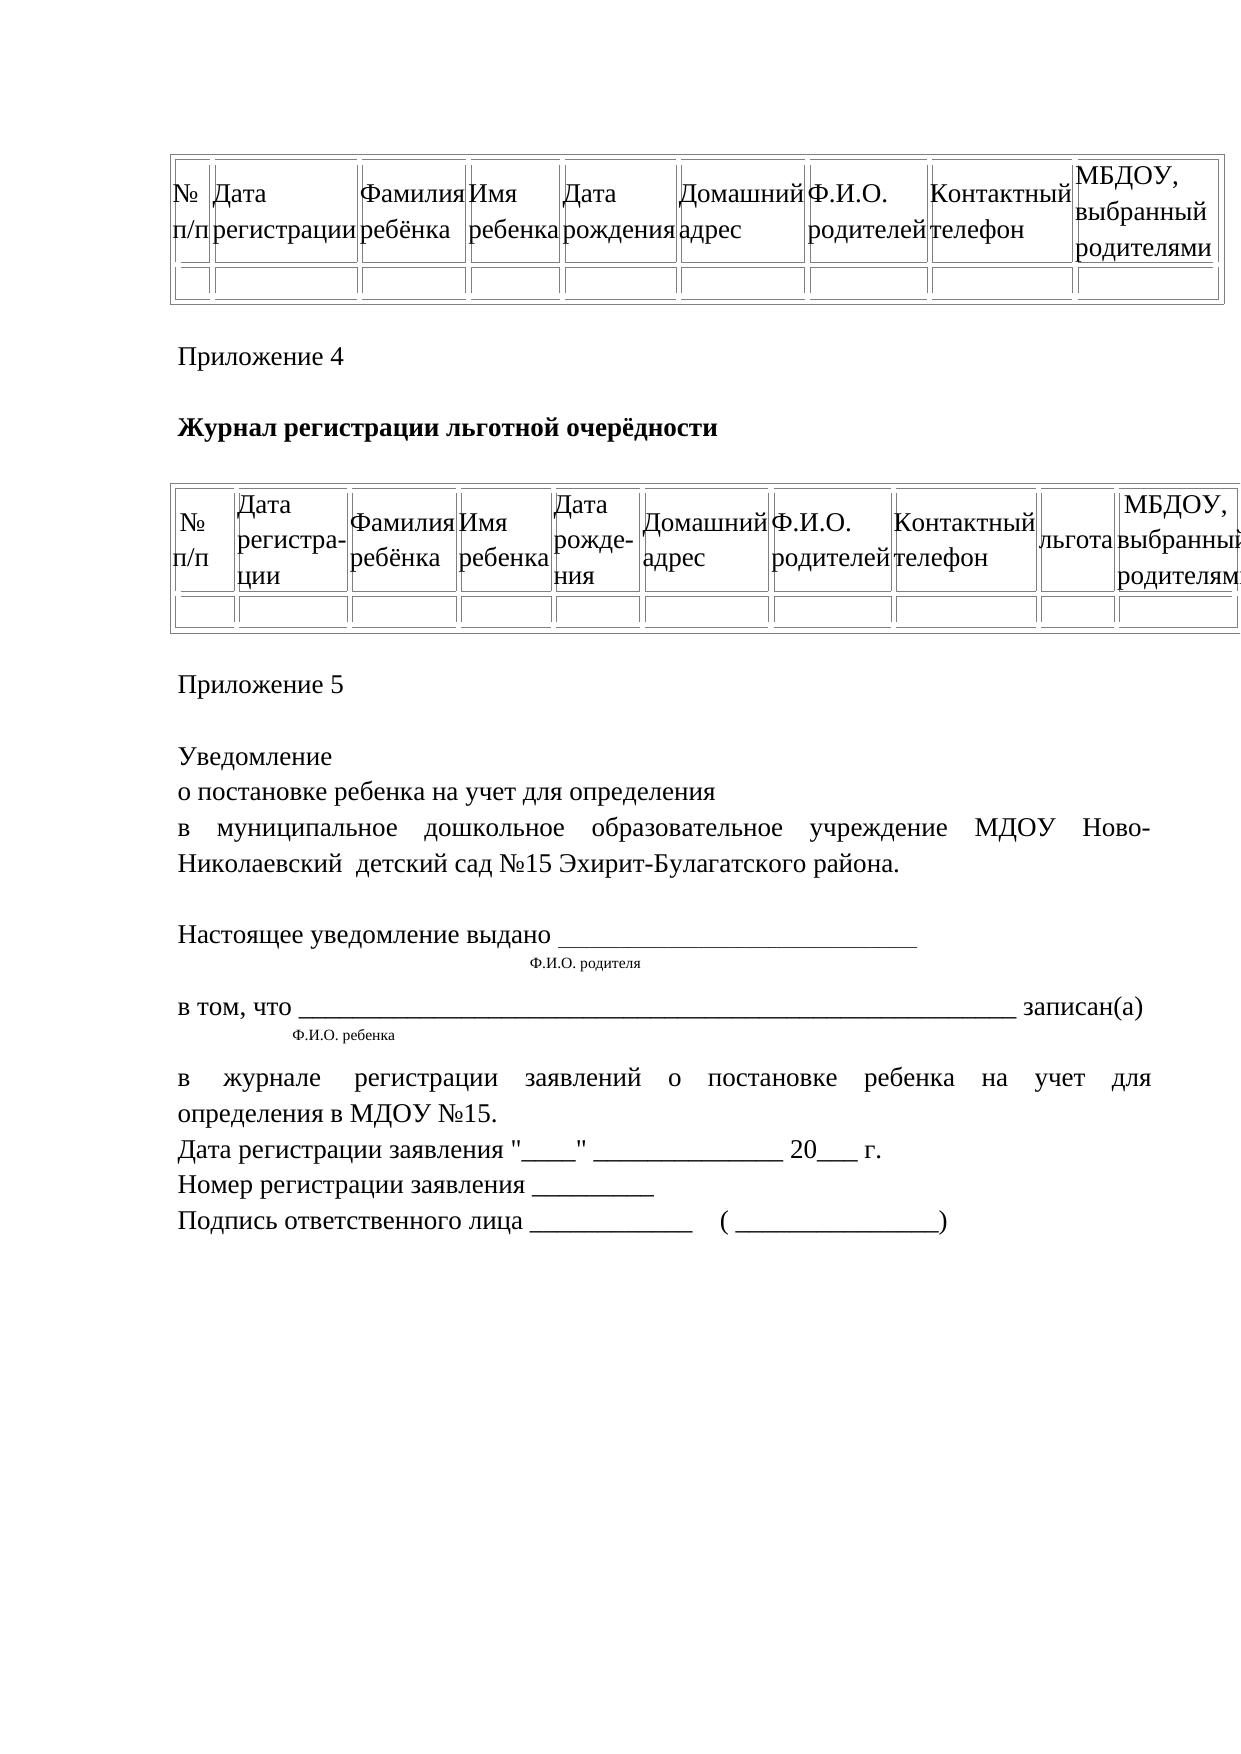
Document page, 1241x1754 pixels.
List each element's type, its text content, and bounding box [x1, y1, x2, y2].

table_cell [1039, 591, 1117, 627]
table_cell [1075, 262, 1221, 298]
table_header Контактный телефон [930, 155, 1075, 262]
table_cell [930, 262, 1075, 298]
text Номер регистрации заявления _________ [177, 1168, 1152, 1199]
table_header Фамилия ребёнка [360, 155, 468, 262]
text Ф.И.О. родителя [177, 954, 1152, 985]
table_cell [807, 262, 929, 298]
table_header Ф.И.О. родителей [807, 155, 929, 262]
table_header Дата рождения [562, 155, 678, 262]
table_header МБДОУ, выбранный родителями [1075, 155, 1221, 262]
text в том, что _____________________________________________________ записан(а) [177, 990, 1152, 1021]
table_cell [553, 591, 642, 627]
table_header № п/п [173, 155, 212, 262]
text в муниципальное дошкольное образовательное учреждение МДОУ Ново-Николаевский детский сад №15 Эхирит-Булагатского района. [177, 811, 1152, 878]
table_header Ф.И.О. родителей [771, 484, 893, 591]
table_header МБДОУ, выбранный родителями [1117, 484, 1240, 591]
table_header Дата регистра-ции [237, 484, 349, 591]
table_cell [642, 591, 771, 627]
text о постановке ребенка на учет для определения [177, 775, 1152, 807]
table_header Домашний адрес [642, 484, 771, 591]
text в журнале регистрации заявлений о постановке ребенка на учет для определения в МДОУ №15. [177, 1061, 1152, 1128]
table_cell [350, 591, 458, 627]
table_header Дата регистрации [212, 155, 359, 262]
table_cell [1117, 591, 1240, 627]
text Настоящее уведомление выдано ______________________________________________ [177, 918, 1152, 949]
table_cell [237, 591, 349, 627]
text Журнал регистрации льготной очерёдности [177, 411, 1152, 442]
table_header Фамилия ребёнка [350, 484, 458, 591]
table_header льгота [1039, 484, 1117, 591]
text Приложение 5 [177, 668, 1152, 699]
table_header Домашний адрес [679, 155, 807, 262]
table_cell [468, 262, 562, 298]
text Подпись ответственного лица ____________ ( _______________) [177, 1204, 1152, 1235]
table_header Контактный телефон [893, 484, 1039, 591]
table_cell [173, 591, 237, 627]
text Дата регистрации заявления "____" ______________ 20___ г. [177, 1133, 1152, 1164]
table_header № п/п [173, 484, 237, 591]
table_cell [562, 262, 678, 298]
table_cell [212, 262, 359, 298]
table_cell [173, 262, 212, 298]
table_header Имя ребенка [468, 155, 562, 262]
table_cell [679, 262, 807, 298]
table_cell [771, 591, 893, 627]
table_cell [458, 591, 553, 627]
text Ф.И.О. ребенка [177, 1026, 1152, 1057]
table_cell [893, 591, 1039, 627]
table_header Дата рожде-ния [553, 484, 642, 591]
text Уведомление [177, 740, 1152, 771]
text Приложение 4 [177, 339, 1152, 371]
table_cell [360, 262, 468, 298]
table_header Имя ребенка [458, 484, 553, 591]
